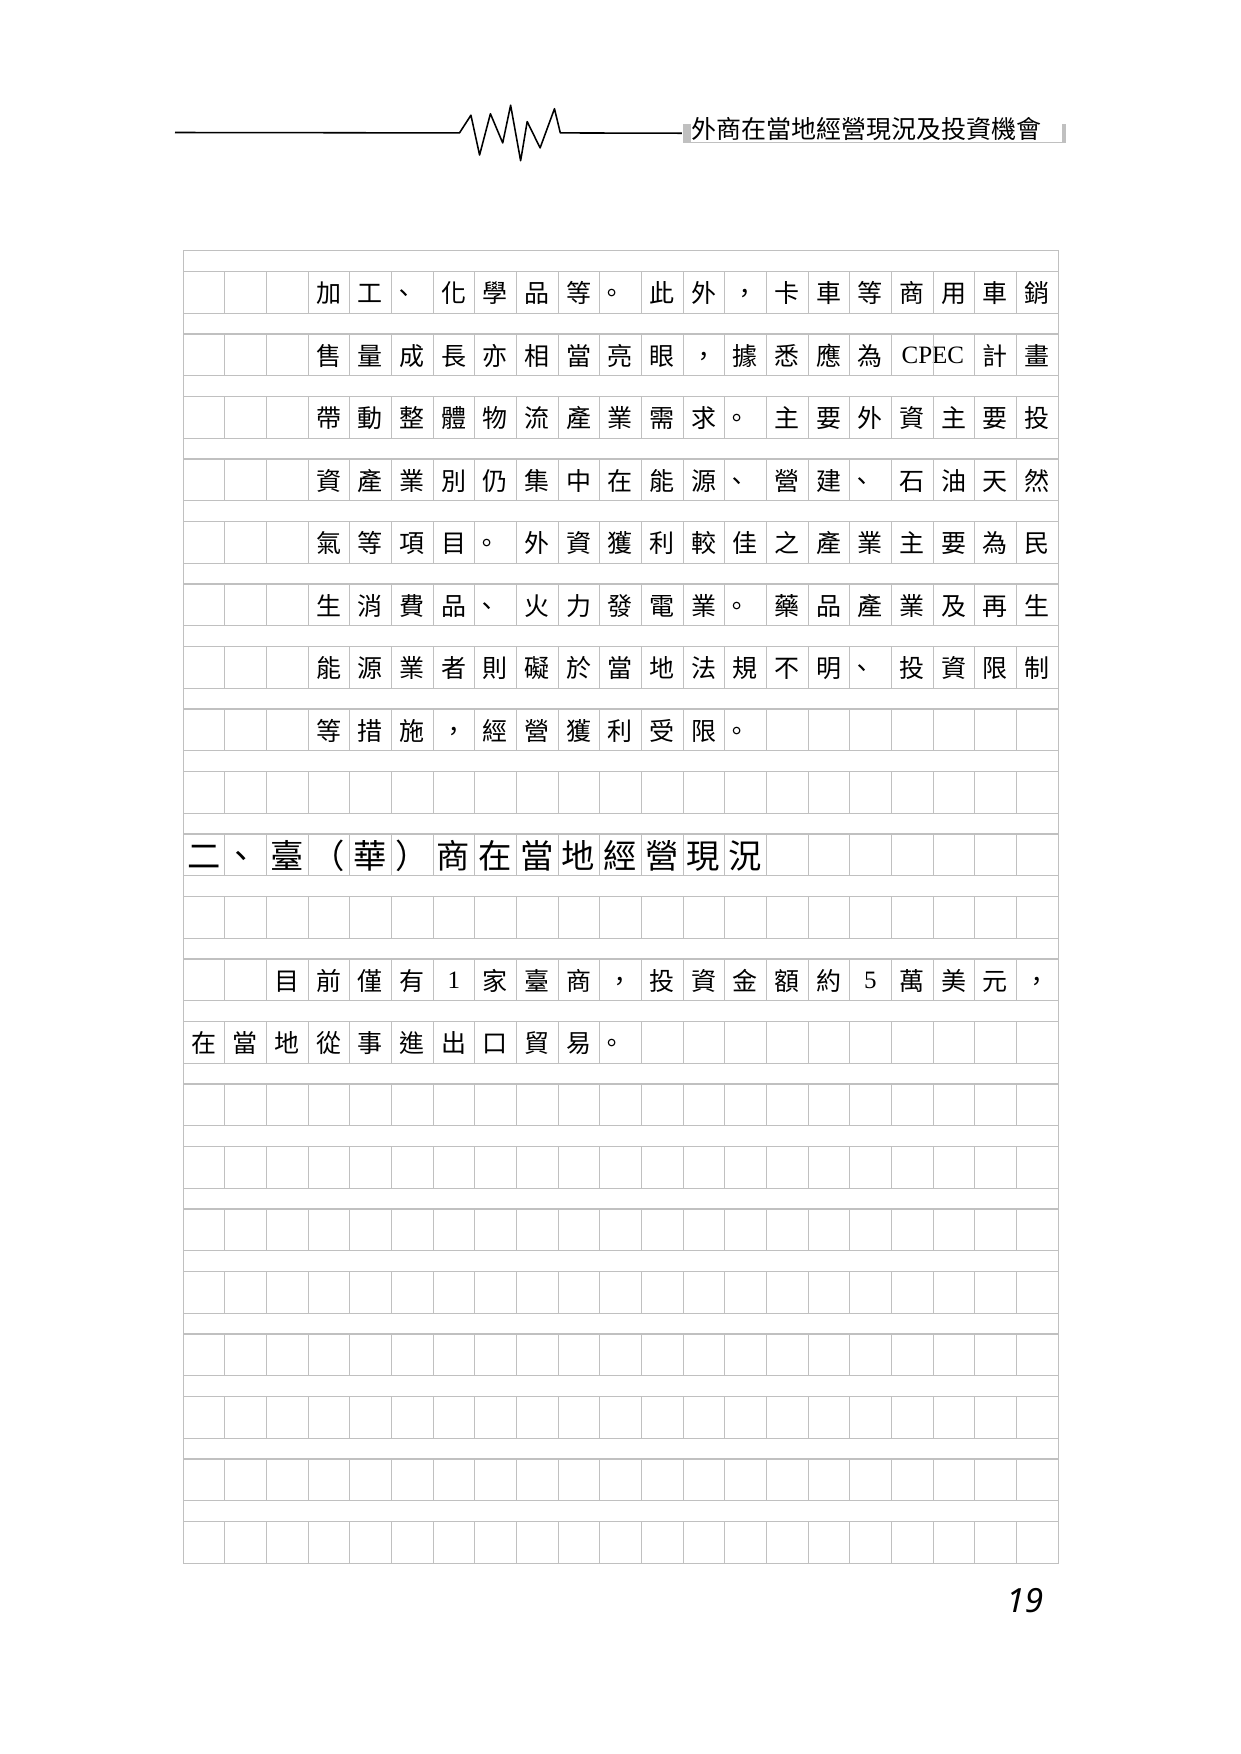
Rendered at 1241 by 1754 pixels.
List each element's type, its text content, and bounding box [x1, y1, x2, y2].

text 從 [309, 1022, 349, 1063]
text 僅 [350, 960, 391, 1000]
text （三）以產業別來看，外資投資標的為電力、金融服務、石油天然氣探勘、通訊、食品加工、化學品等。此外，卡車等商用車銷售量成長亦相當亮眼，據悉應為CPEC計畫帶動整體物流產業需求。主要外資主要投資產業別仍集中在能源、營建、石油天然氣等項目。外資獲利較佳之產業主要為民生消費品、火力發電業。藥品產業及再生能源業者則礙於當地法規不明、投資限制等措施，經營獲利受限。 [207, 626, 1058, 646]
text 地 [267, 1022, 308, 1063]
text [725, 1022, 766, 1063]
text 二、臺（華）商在當地經營現況 [767, 835, 808, 875]
text 美 [934, 960, 974, 1000]
text [642, 1022, 683, 1063]
text 二、臺（華）商在當地經營現況 [434, 835, 474, 875]
text 二、臺（華）商在當地經營現況 [684, 835, 724, 875]
text 約 [809, 960, 849, 1000]
text 二、臺（華）商在當地經營現況 [600, 835, 641, 875]
text 商 [559, 960, 599, 1000]
text 二、臺（華）商在當地經營現況 [350, 835, 391, 875]
text 。 [600, 1022, 641, 1063]
text 二、臺（華）商在當地經營現況 [975, 835, 1016, 875]
text [1017, 1022, 1058, 1063]
text 額 [767, 960, 808, 1000]
text 目 [267, 960, 308, 1000]
text [184, 1001, 1058, 1021]
text ， [1017, 960, 1058, 1000]
text （三）以產業別來看，外資投資標的為電力、金融服務、石油天然氣探勘、通訊、食品加工、化學品等。此外，卡車等商用車銷售量成長亦相當亮眼，據悉應為CPEC計畫帶動整體物流產業需求。主要外資主要投資產業別仍集中在能源、營建、石油天然氣等項目。外資獲利較佳之產業主要為民生消費品、火力發電業。藥品產業及再生能源業者則礙於當地法規不明、投資限制等措施，經營獲利受限。 [207, 439, 1058, 458]
text 口 [475, 1022, 516, 1063]
text 易 [559, 1022, 599, 1063]
text [184, 960, 224, 1000]
text 二、臺（華）商在當地經營現況 [184, 814, 1058, 833]
text 二、臺（華）商在當地經營現況 [642, 835, 683, 875]
text 貿 [517, 1022, 558, 1063]
text 臺 [517, 960, 558, 1000]
text 二、臺（華）商在當地經營現況 [309, 835, 349, 875]
text 二、臺（華）商在當地經營現況 [184, 835, 224, 875]
text [684, 1022, 724, 1063]
text 前 [309, 960, 349, 1000]
text 二、臺（華）商在當地經營現況 [517, 835, 558, 875]
text 投 [642, 960, 683, 1000]
text （三）以產業別來看，外資投資標的為電力、金融服務、石油天然氣探勘、通訊、食品加工、化學品等。此外，卡車等商用車銷售量成長亦相當亮眼，據悉應為CPEC計畫帶動整體物流產業需求。主要外資主要投資產業別仍集中在能源、營建、石油天然氣等項目。外資獲利較佳之產業主要為民生消費品、火力發電業。藥品產業及再生能源業者則礙於當地法規不明、投資限制等措施，經營獲利受限。 [207, 501, 1058, 521]
text [892, 1022, 933, 1063]
text 家 [475, 960, 516, 1000]
text ， [600, 960, 641, 1000]
text 5 [850, 960, 891, 1000]
text [767, 1022, 808, 1063]
text 事 [350, 1022, 391, 1063]
text （三）以產業別來看，外資投資標的為電力、金融服務、石油天然氣探勘、通訊、食品加工、化學品等。此外，卡車等商用車銷售量成長亦相當亮眼，據悉應為CPEC計畫帶動整體物流產業需求。主要外資主要投資產業別仍集中在能源、營建、石油天然氣等項目。外資獲利較佳之產業主要為民生消費品、火力發電業。藥品產業及再生能源業者則礙於當地法規不明、投資限制等措施，經營獲利受限。 [207, 564, 1058, 583]
text 二、臺（華）商在當地經營現況 [392, 835, 433, 875]
text 二、臺（華）商在當地經營現況 [809, 835, 849, 875]
text （三）以產業別來看，外資投資標的為電力、金融服務、石油天然氣探勘、通訊、食品加工、化學品等。此外，卡車等商用車銷售量成長亦相當亮眼，據悉應為CPEC計畫帶動整體物流產業需求。主要外資主要投資產業別仍集中在能源、營建、石油天然氣等項目。外資獲利較佳之產業主要為民生消費品、火力發電業。藥品產業及再生能源業者則礙於當地法規不明、投資限制等措施，經營獲利受限。 [207, 689, 1058, 708]
text 萬 [892, 960, 933, 1000]
text [850, 1022, 891, 1063]
text [934, 1022, 974, 1063]
text [184, 939, 1058, 958]
text 資 [684, 960, 724, 1000]
text 有 [392, 960, 433, 1000]
text （三）以產業別來看，外資投資標的為電力、金融服務、石油天然氣探勘、通訊、食品加工、化學品等。此外，卡車等商用車銷售量成長亦相當亮眼，據悉應為CPEC計畫帶動整體物流產業需求。主要外資主要投資產業別仍集中在能源、營建、石油天然氣等項目。外資獲利較佳之產業主要為民生消費品、火力發電業。藥品產業及再生能源業者則礙於當地法規不明、投資限制等措施，經營獲利受限。 [207, 314, 1058, 333]
text [809, 1022, 849, 1063]
text 出 [434, 1022, 474, 1063]
text 二、臺（華）商在當地經營現況 [892, 835, 933, 875]
text 二、臺（華）商在當地經營現況 [725, 835, 766, 875]
text （三）以產業別來看，外資投資標的為電力、金融服務、石油天然氣探勘、通訊、食品加工、化學品等。此外，卡車等商用車銷售量成長亦相當亮眼，據悉應為CPEC計畫帶動整體物流產業需求。主要外資主要投資產業別仍集中在能源、營建、石油天然氣等項目。外資獲利較佳之產業主要為民生消費品、火力發電業。藥品產業及再生能源業者則礙於當地法規不明、投資限制等措施，經營獲利受限。 [207, 376, 1058, 396]
text 二、臺（華）商在當地經營現況 [1017, 835, 1058, 875]
text 金 [725, 960, 766, 1000]
text 在 [184, 1022, 224, 1063]
text （三）以產業別來看，外資投資標的為電力、金融服務、石油天然氣探勘、通訊、食品加工、化學品等。此外，卡車等商用車銷售量成長亦相當亮眼，據悉應為CPEC計畫帶動整體物流產業需求。主要外資主要投資產業別仍集中在能源、營建、石油天然氣等項目。外資獲利較佳之產業主要為民生消費品、火力發電業。藥品產業及再生能源業者則礙於當地法規不明、投資限制等措施，經營獲利受限。 [207, 251, 1058, 271]
text 二、臺（華）商在當地經營現況 [475, 835, 516, 875]
text 二、臺（華）商在當地經營現況 [225, 835, 266, 875]
text 當 [225, 1022, 266, 1063]
text 二、臺（華）商在當地經營現況 [934, 835, 974, 875]
text 二、臺（華）商在當地經營現況 [267, 835, 308, 875]
text 二、臺（華）商在當地經營現況 [559, 835, 599, 875]
text [975, 1022, 1016, 1063]
text 進 [392, 1022, 433, 1063]
text 1 [434, 960, 474, 1000]
text [225, 960, 266, 1000]
text 元 [975, 960, 1016, 1000]
text 二、臺（華）商在當地經營現況 [850, 835, 891, 875]
